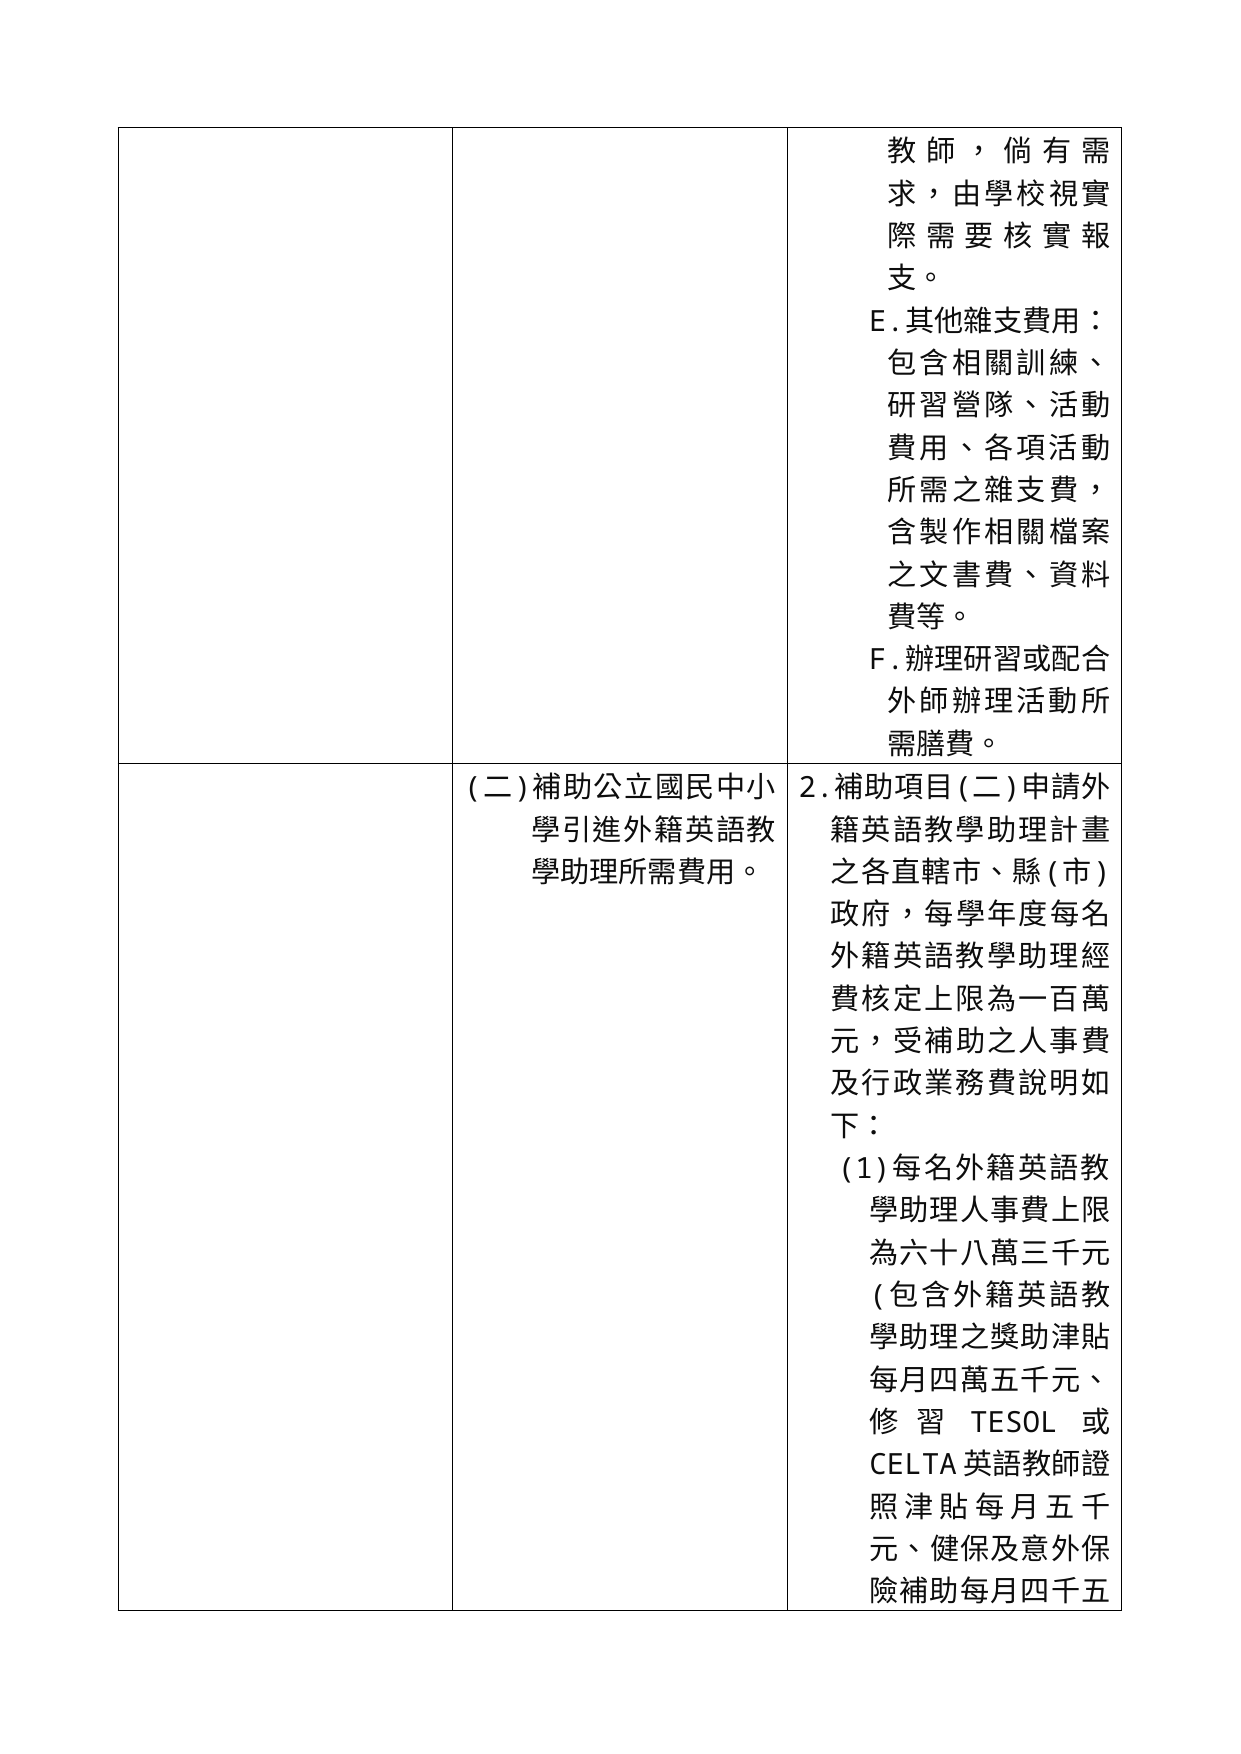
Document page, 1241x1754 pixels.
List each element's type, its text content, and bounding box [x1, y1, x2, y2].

table_cell [119, 128, 452, 763]
table_cell 教師，倘有需求，由學校視實際需要核實報支。 E.其他雜支費用：包含相關訓練、研習營隊、活動費用、各項活動所需之雜支費，含製作相關檔案之文書費、資料費等。 F.辦理研習或配合外師辦理活動所需膳費。 [788, 128, 1121, 763]
table_cell (二)補助公立國民中小學引進外籍英語教學助理所需費用。 [453, 764, 787, 1610]
table_cell [453, 128, 787, 763]
table_cell 2.補助項目(二)申請外籍英語教學助理計畫之各直轄市、縣(市)政府，每學年度每名外籍英語教學助理經費核定上限為一百萬元，受補助之人事費及行政業務費說明如下： (1)每名外籍英語教學助理人事費上限為六十八萬三千元(包含外籍英語教學助理之獎助津貼每月四萬五千元、修習TESOL或CELTA英語教師證照津貼每月五千元、健保及意外保險補助每月四千五 [788, 764, 1121, 1610]
table_cell [119, 764, 452, 1610]
